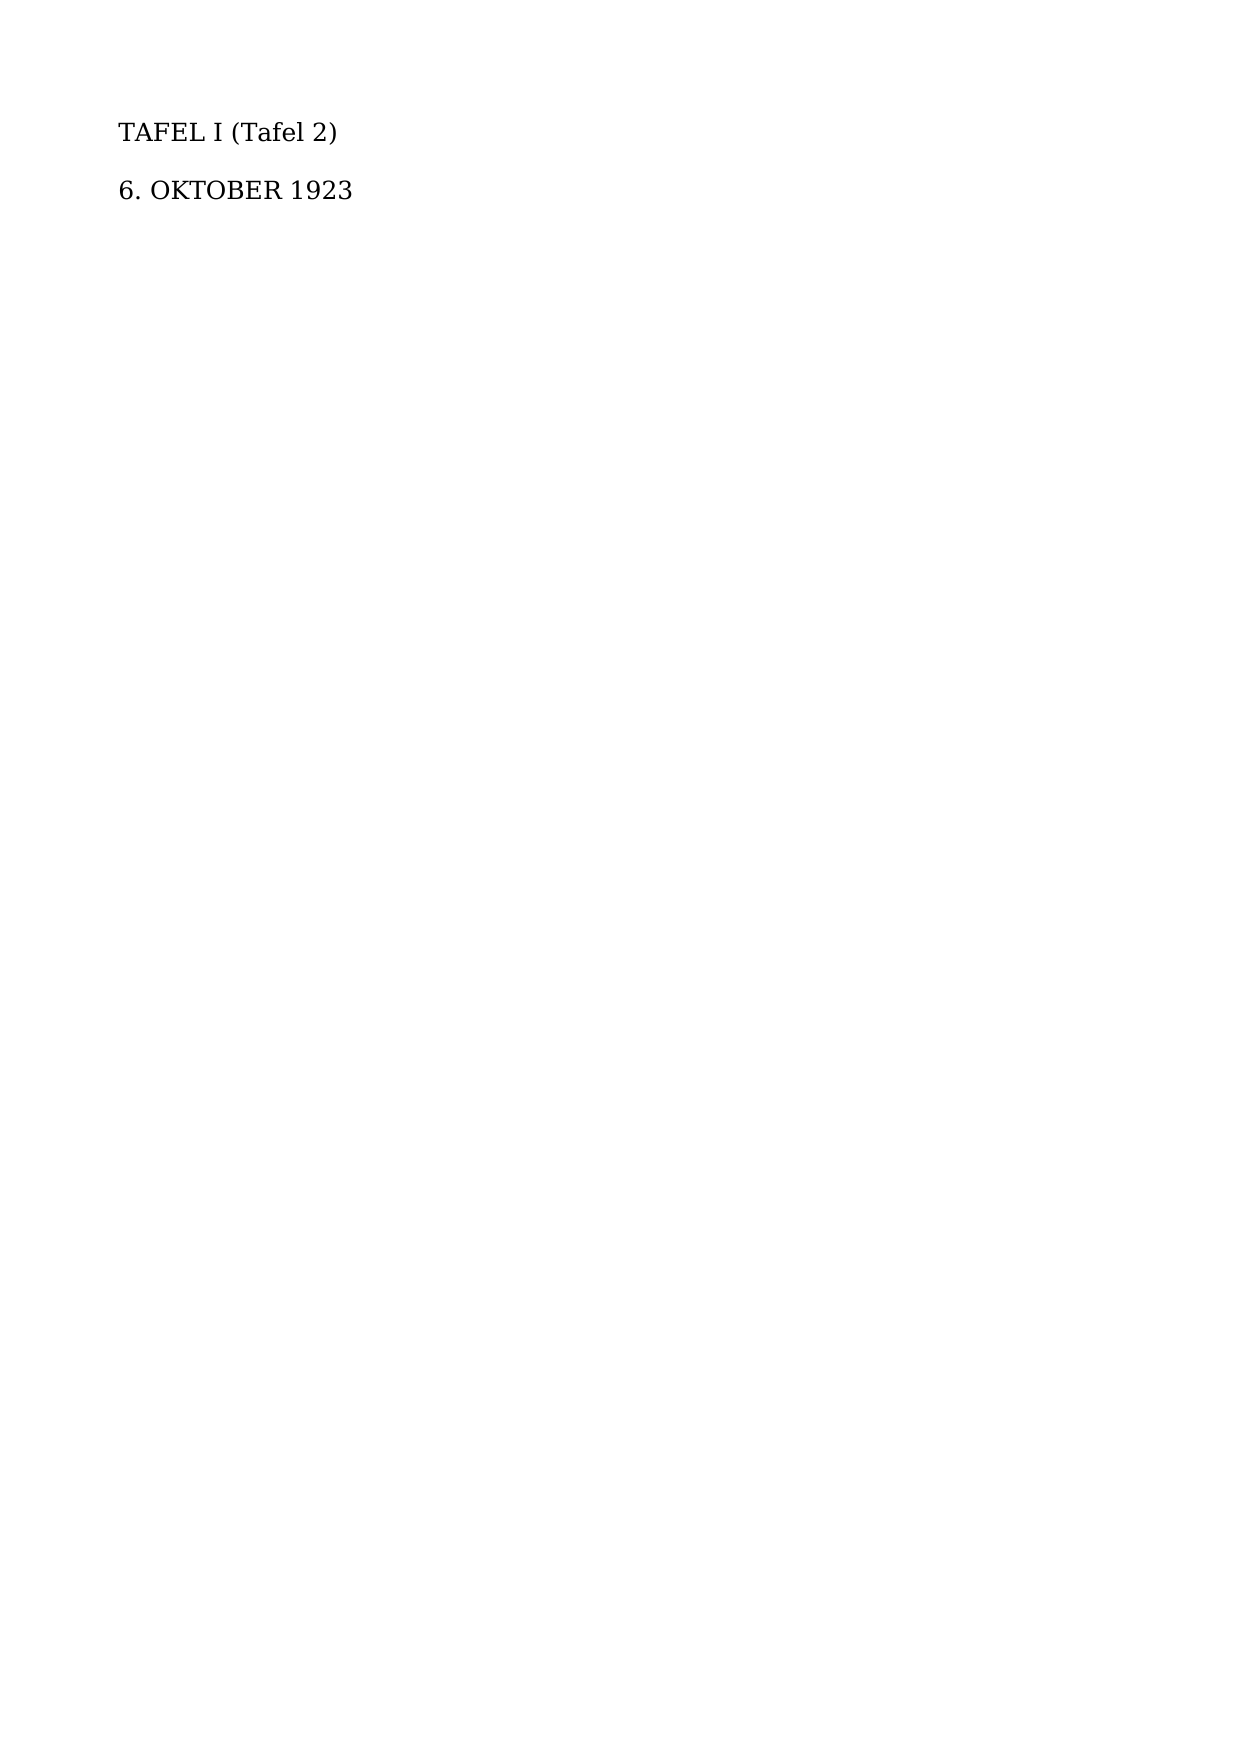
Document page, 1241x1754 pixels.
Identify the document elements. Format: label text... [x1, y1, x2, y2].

text 6. OKTOBER 1923 [118, 176, 1122, 206]
text TAFEL I (Tafel 2) [118, 118, 1122, 147]
